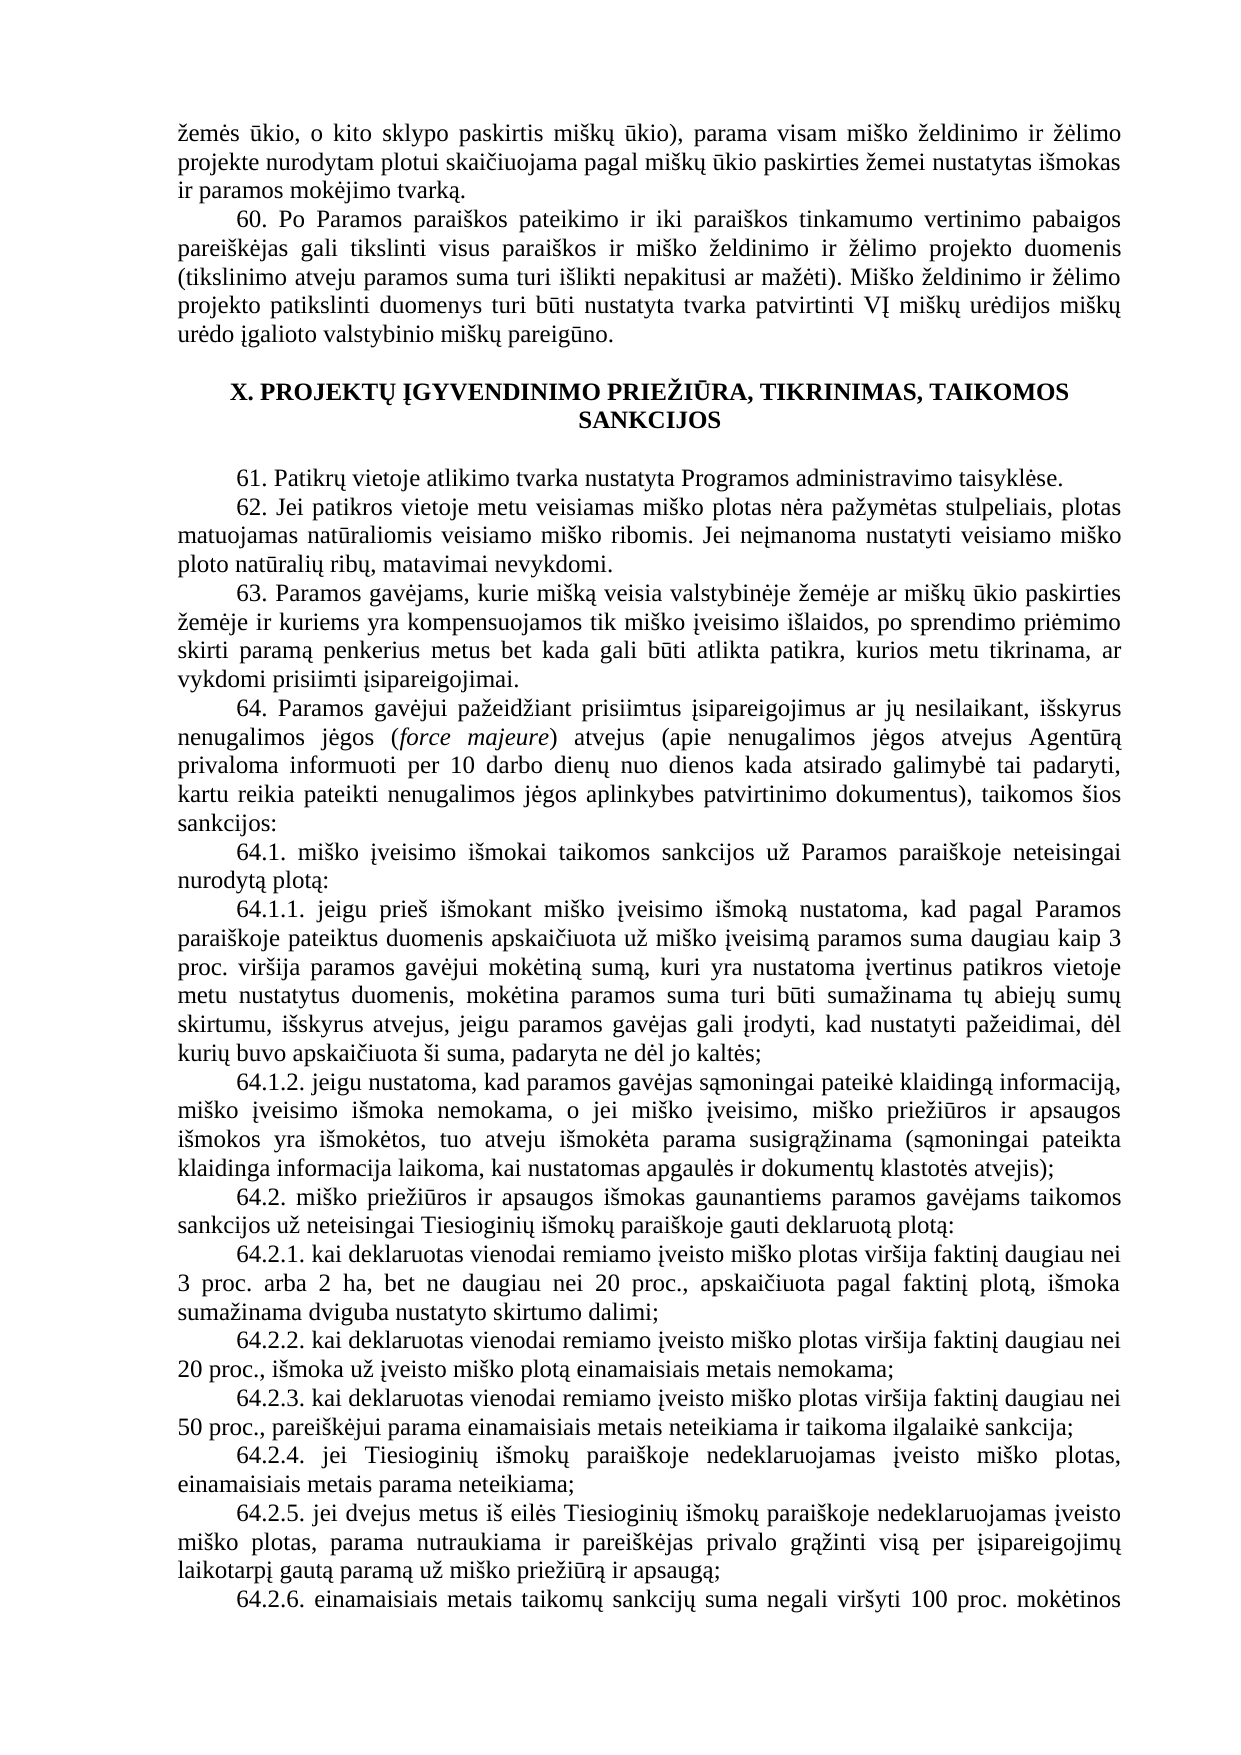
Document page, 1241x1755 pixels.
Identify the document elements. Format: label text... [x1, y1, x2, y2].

text 64.2.5. jei dvejus metus iš eilės Tiesioginių išmokų paraiškoje nedeklaruojamas įveisto miško plotas, parama nutraukiama ir pareiškėjas privalo grąžinti visą per įsipareigojimų laikotarpį gautą paramą už miško priežiūrą ir apsaugą; [177, 1498, 1122, 1584]
text 62. Jei patikros vietoje metu veisiamas miško plotas nėra pažymėtas stulpeliais, plotas matuojamas natūraliomis veisiamo miško ribomis. Jei neįmanoma nustatyti veisiamo miško ploto natūralių ribų, matavimai nevykdomi. [177, 492, 1122, 578]
text 64.1. miško įveisimo išmokai taikomos sankcijos už Paramos paraiškoje neteisingai nurodytą plotą: [177, 837, 1122, 894]
text 64.2.4. jei Tiesioginių išmokų paraiškoje nedeklaruojamas įveisto miško plotas, einamaisiais metais parama neteikiama; [177, 1441, 1122, 1498]
text 64.1.1. jeigu prieš išmokant miško įveisimo išmoką nustatoma, kad pagal Paramos paraiškoje pateiktus duomenis apskaičiuota už miško įveisimą paramos suma daugiau kaip 3 proc. viršija paramos gavėjui mokėtiną sumą, kuri yra nustatoma įvertinus patikros vietoje metu nustatytus duomenis, mokėtina paramos suma turi būti sumažinama tų abiejų sumų skirtumu, išskyrus atvejus, jeigu paramos gavėjas gali įrodyti, kad nustatyti pažeidimai, dėl kurių buvo apskaičiuota ši suma, padaryta ne dėl jo kaltės; [177, 894, 1122, 1067]
text 64.2.2. kai deklaruotas vienodai remiamo įveisto miško plotas viršija faktinį daugiau nei 20 proc., išmoka už įveisto miško plotą einamaisiais metais nemokama; [177, 1326, 1122, 1383]
text 64.2.3. kai deklaruotas vienodai remiamo įveisto miško plotas viršija faktinį daugiau nei 50 proc., pareiškėjui parama einamaisiais metais neteikiama ir taikoma ilgalaikė sankcija; [177, 1383, 1122, 1441]
text 64.2.1. kai deklaruotas vienodai remiamo įveisto miško plotas viršija faktinį daugiau nei 3 proc. arba 2 ha, bet ne daugiau nei 20 proc., apskaičiuota pagal faktinį plotą, išmoka sumažinama dviguba nustatyto skirtumo dalimi; [177, 1239, 1122, 1326]
text 64.2. miško priežiūros ir apsaugos išmokas gaunantiems paramos gavėjams taikomos sankcijos už neteisingai Tiesioginių išmokų paraiškoje gauti deklaruotą plotą: [177, 1182, 1122, 1239]
text 64.2.6. einamaisiais metais taikomų sankcijų suma negali viršyti 100 proc. mokėtinos [177, 1584, 1122, 1613]
text 64. Paramos gavėjui pažeidžiant prisiimtus įsipareigojimus ar jų nesilaikant, išskyrus nenugalimos jėgos (force majeure) atvejus (apie nenugalimos jėgos atvejus Agentūrą privaloma informuoti per 10 darbo dienų nuo dienos kada atsirado galimybė tai padaryti, kartu reikia pateikti nenugalimos jėgos aplinkybes patvirtinimo dokumentus), taikomos šios sankcijos: [177, 693, 1122, 837]
text 61. Patikrų vietoje atlikimo tvarka nustatyta Programos administravimo taisyklėse. [177, 463, 1122, 492]
text žemės ūkio, o kito sklypo paskirtis miškų ūkio), parama visam miško želdinimo ir žėlimo projekte nurodytam plotui skaičiuojama pagal miškų ūkio paskirties žemei nustatytas išmokas ir paramos mokėjimo tvarką. [177, 118, 1122, 204]
text 60. Po Paramos paraiškos pateikimo ir iki paraiškos tinkamumo vertinimo pabaigos pareiškėjas gali tikslinti visus paraiškos ir miško želdinimo ir žėlimo projekto duomenis (tikslinimo atveju paramos suma turi išlikti nepakitusi ar mažėti). Miško želdinimo ir žėlimo projekto patikslinti duomenys turi būti nustatyta tvarka patvirtinti VĮ miškų urėdijos miškų urėdo įgalioto valstybinio miškų pareigūno. [177, 204, 1122, 348]
text X. PROJEKTŲ ĮGYVENDINIMO PRIEŽIŪRA, TIKRINIMAS, TAIKOMOS SANKCIJOS [177, 377, 1122, 434]
text 63. Paramos gavėjams, kurie mišką veisia valstybinėje žemėje ar miškų ūkio paskirties žemėje ir kuriems yra kompensuojamos tik miško įveisimo išlaidos, po sprendimo priėmimo skirti paramą penkerius metus bet kada gali būti atlikta patikra, kurios metu tikrinama, ar vykdomi prisiimti įsipareigojimai. [177, 578, 1122, 693]
text 64.1.2. jeigu nustatoma, kad paramos gavėjas sąmoningai pateikė klaidingą informaciją, miško įveisimo išmoka nemokama, o jei miško įveisimo, miško priežiūros ir apsaugos išmokos yra išmokėtos, tuo atveju išmokėta parama susigrąžinama (sąmoningai pateikta klaidinga informacija laikoma, kai nustatomas apgaulės ir dokumentų klastotės atvejis); [177, 1067, 1122, 1182]
